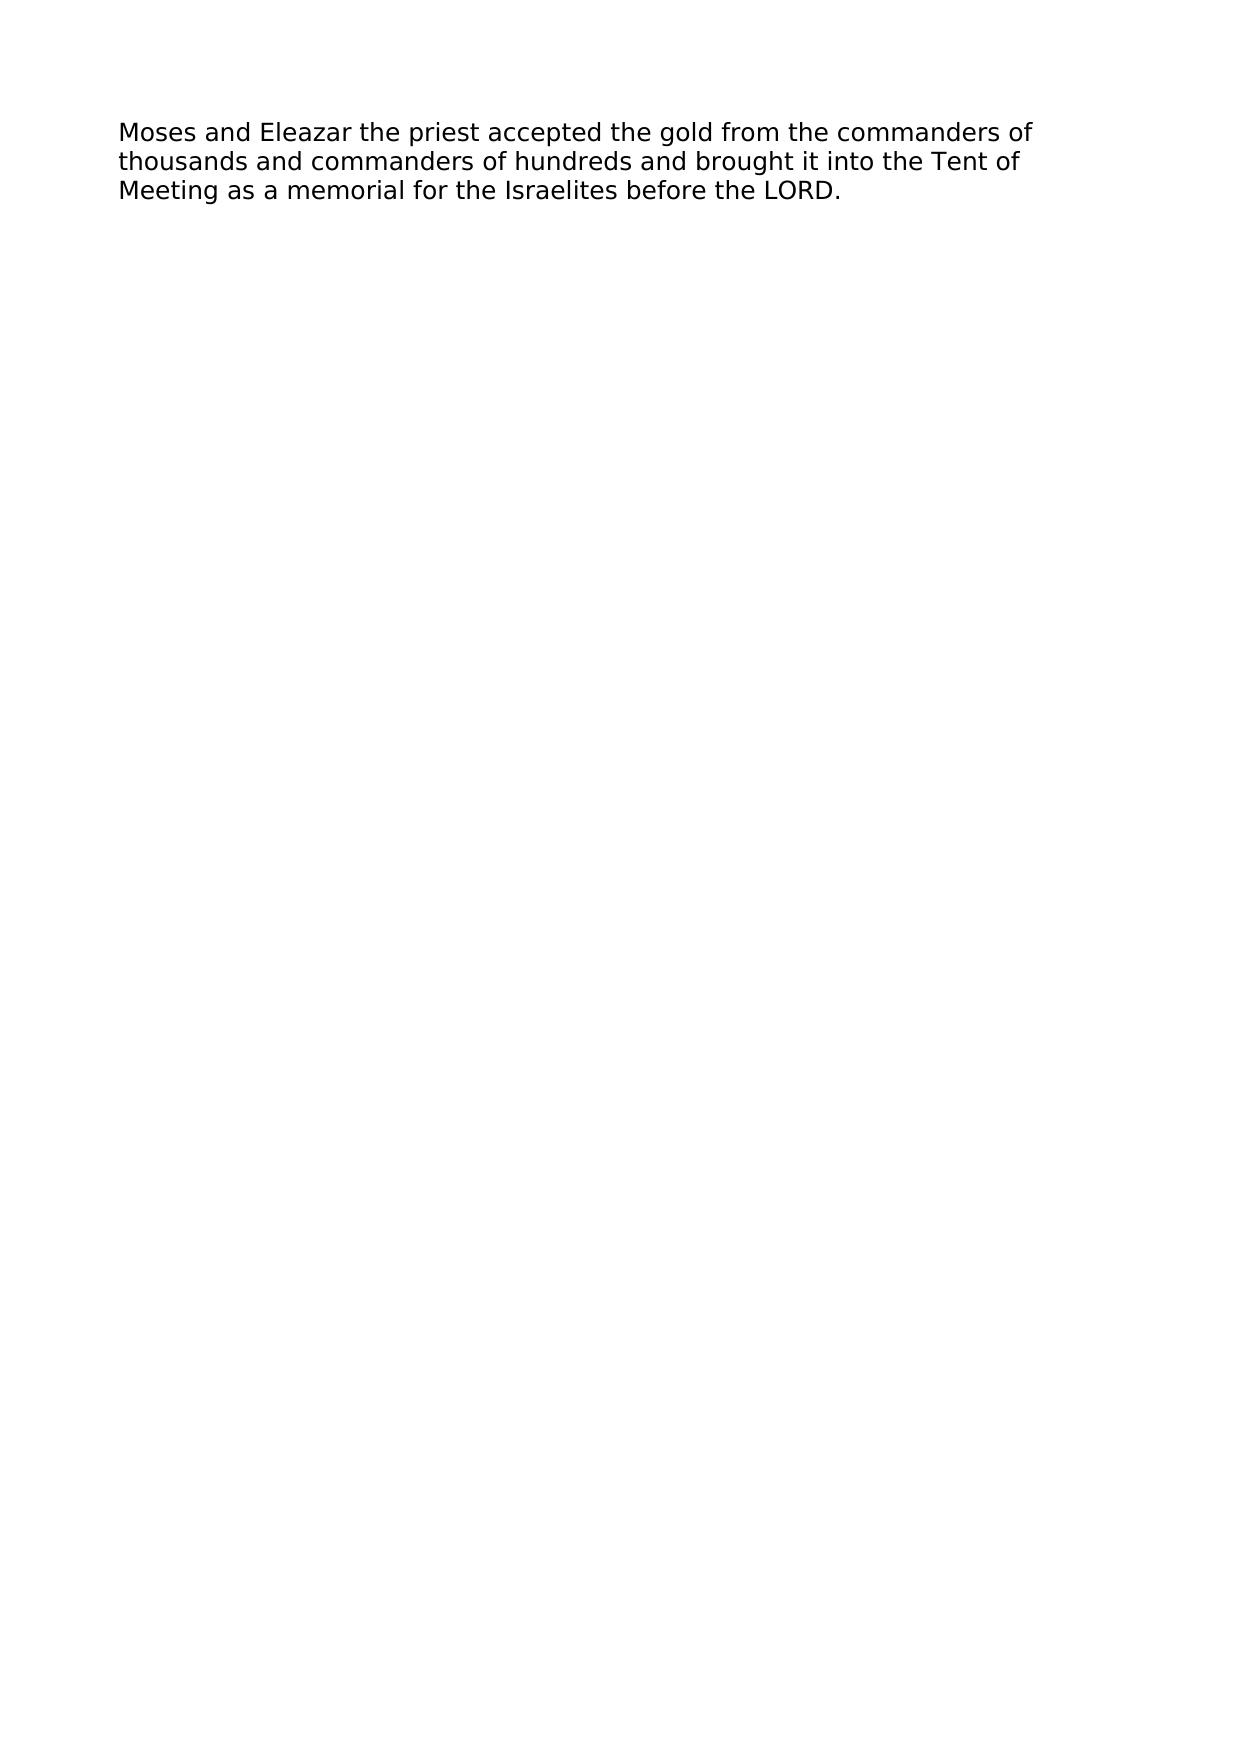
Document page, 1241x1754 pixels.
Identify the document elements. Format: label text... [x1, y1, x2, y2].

text Moses and Eleazar the priest accepted the gold from the commanders of thousands and commanders of hundreds and brought it into the Tent of Meeting as a memorial for the Israelites before the LORD. [118, 118, 1122, 206]
